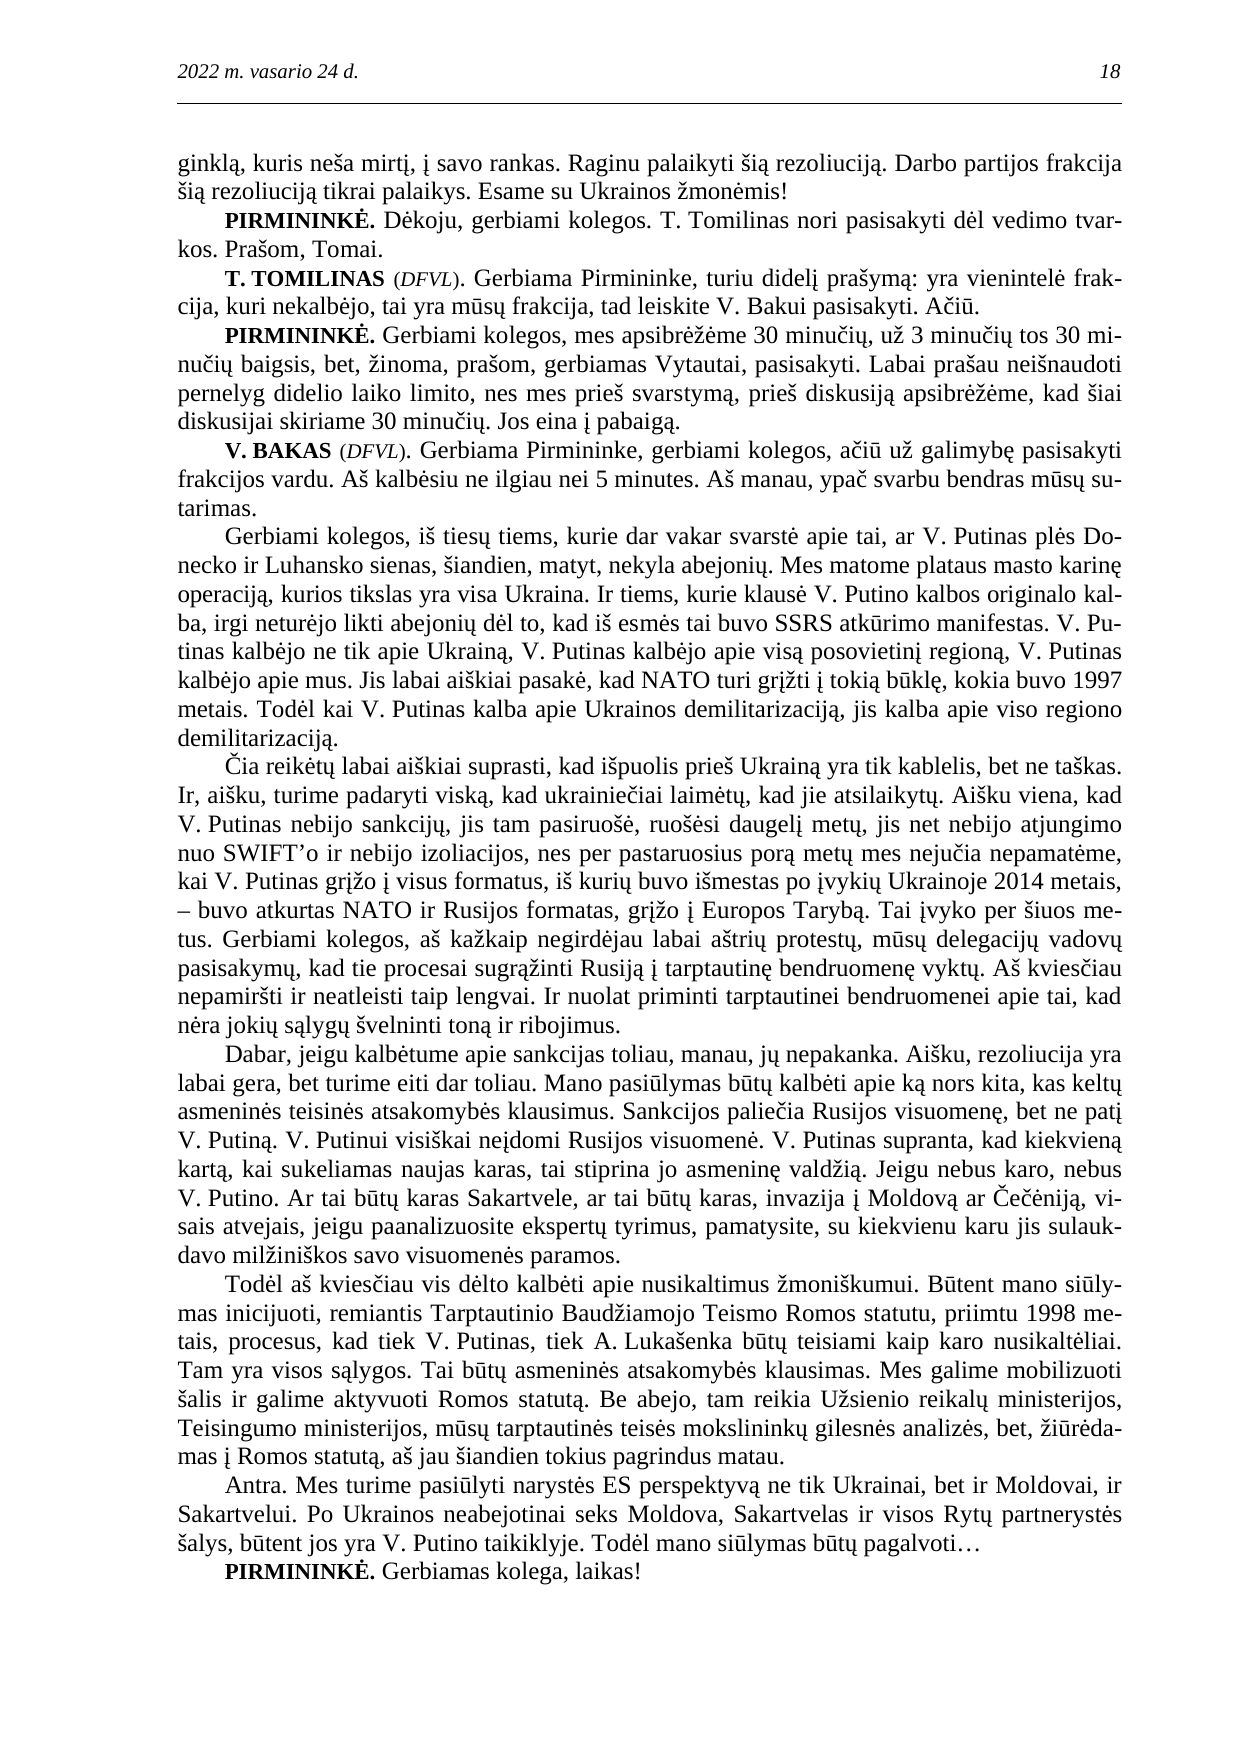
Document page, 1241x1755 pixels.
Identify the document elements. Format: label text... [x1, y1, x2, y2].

text PIRMININKĖ. Ger­bia­mas ko­le­ga, lai­kas! [177, 1556, 1122, 1585]
text PIRMININKĖ. Ger­bia­mi ko­le­gos, mes ap­si­brė­žė­me 30 mi­nu­čių, už 3 mi­nu­čių tos 30 mi­nu­čių baig­sis, bet, ži­no­ma, pra­šom, ger­bia­mas Vy­tau­tai, pa­si­sa­ky­ti. La­bai pra­šau ne­iš­nau­do­ti per­ne­lyg di­de­lio lai­ko li­mi­to, nes mes prieš svars­ty­mą, prieš dis­ku­si­ją ap­si­brė­žė­me, kad šiai dis­ku­si­jai ski­ria­me 30 mi­nu­čių. Jos ei­na į pa­bai­gą. [177, 320, 1122, 435]
text T. TOMILINAS (DFVL). Ger­bia­ma Pir­mi­nin­ke, tu­riu di­de­lį pra­šy­mą: yra vie­nin­te­lė frak­ci­ja, ku­ri ne­kal­bė­jo, tai yra mū­sų frak­ci­ja, tad leis­ki­te V. Ba­kui pa­si­sa­ky­ti. Ačiū. [177, 263, 1122, 320]
text gin­klą, ku­ris ne­ša mir­tį, į sa­vo ran­kas. Ra­gi­nu pa­lai­ky­ti šią re­zo­liu­ci­ją. Dar­bo par­ti­jos frak­ci­ja šią re­zo­liu­ci­ją tik­rai pa­lai­kys. Esa­me su Uk­rai­nos žmo­nė­mis! [177, 148, 1122, 205]
text An­tra. Mes tu­ri­me pa­siū­ly­ti na­rys­tės ES per­spek­ty­vą ne tik Uk­rai­nai, bet ir Mol­do­vai, ir Sa­kart­ve­lui. Po Uk­rai­nos ne­abe­jo­ti­nai seks Mol­do­va, Sa­kart­ve­las ir vi­sos Ry­tų part­ne­rys­tės ša­lys, bū­tent jos yra V. Pu­ti­no tai­kik­ly­je. To­dėl ma­no siū­ly­mas bū­tų pa­gal­vo­ti… [177, 1470, 1122, 1556]
text V. BAKAS (DFVL). Ger­bia­ma Pir­mi­nin­ke, ger­bia­mi ko­le­gos, ačiū už ga­li­my­bę pa­si­sa­ky­ti frak­ci­jos var­du. Aš kal­bė­siu ne il­giau nei 5 mi­nu­tes. Aš ma­nau, ypač svar­bu ben­dras mū­sų su­ta­ri­mas. [177, 435, 1122, 521]
text PIRMININKĖ. Dė­ko­ju, ger­bia­mi ko­le­gos. T. To­mi­li­nas no­ri pa­si­sa­ky­ti dėl ve­di­mo tvar­kos. Pra­šom, To­mai. [177, 205, 1122, 263]
text To­dėl aš kvies­čiau vis dėl­to kal­bė­ti apie nu­si­kal­ti­mus žmo­niš­ku­mui. Bū­tent ma­no siū­ly­mas ini­ci­juo­ti, re­mian­tis Tarp­tau­ti­nio Bau­džia­mo­jo Teis­mo Ro­mos sta­tu­tu, pri­im­tu 1998 me­tais, pro­ce­sus, kad tiek V. Pu­ti­nas, tiek A. Lu­ka­šen­ka bū­tų tei­sia­mi kaip ka­ro nu­si­kal­tė­liai. Tam yra vi­sos są­ly­gos. Tai bū­tų as­me­ni­nės at­sa­ko­my­bės klau­si­mas. Mes ga­li­me mo­bi­li­zuo­ti ša­lis ir ga­li­me ak­ty­vuo­ti Ro­mos sta­tu­tą. Be abe­jo, tam rei­kia Už­sie­nio rei­ka­lų mi­nis­te­ri­jos, Tei­sin­gu­mo mi­nis­te­ri­jos, mū­sų tarp­tau­ti­nės tei­sės moks­li­nin­kų gi­les­nės ana­li­zės, bet, žiū­rė­da­mas į Ro­mos sta­tu­tą, aš jau šian­dien to­kius pa­grin­dus ma­tau. [177, 1269, 1122, 1470]
text Ger­bia­mi ko­le­gos, iš tie­sų tiems, ku­rie dar va­kar svars­tė apie tai, ar V. Pu­ti­nas plės Do­nec­ko ir Lu­hans­ko sie­nas, šian­dien, ma­tyt, ne­ky­la abe­jo­nių. Mes ma­to­me pla­taus mas­to ka­ri­nę ope­ra­ci­ją, ku­rios tiks­las yra vi­sa Uk­rai­na. Ir tiems, ku­rie klau­sė V. Pu­ti­no kal­bos ori­gi­na­lo kal­ba, ir­gi ne­tu­rė­jo lik­ti abe­jo­nių dėl to, kad iš es­mės tai bu­vo SSRS at­kū­ri­mo ma­ni­fes­tas. V. Pu­ti­nas kal­bė­jo ne tik apie Uk­rai­ną, V. Pu­ti­nas kal­bė­jo apie vi­są po­so­vie­ti­nį re­gio­ną, V. Pu­ti­nas kal­bė­jo apie mus. Jis la­bai aiš­kiai pa­sa­kė, kad NATO tu­ri grįž­ti į to­kią būk­lę, ko­kia bu­vo 1997 me­tais. To­dėl kai V. Pu­ti­nas kal­ba apie Uk­rai­nos de­mi­li­ta­ri­za­ci­ją, jis kal­ba apie vi­so re­gio­no de­mi­li­ta­ri­za­ci­ją. [177, 521, 1122, 751]
text Da­bar, jei­gu kal­bė­tu­me apie sank­ci­jas to­liau, ma­nau, jų ne­pa­kan­ka. Aiš­ku, re­zo­liu­ci­ja yra la­bai ge­ra, bet tu­ri­me ei­ti dar to­liau. Ma­no pa­siū­ly­mas bū­tų kal­bė­ti apie ką nors ki­ta, kas kel­tų as­me­ni­nės tei­si­nės at­sa­ko­my­bės klau­si­mus. Sank­ci­jos pa­lie­čia Ru­si­jos vi­suo­me­nę, bet ne pa­tį V. Pu­ti­ną. V. Pu­ti­nui vi­siš­kai ne­įdo­mi Ru­si­jos vi­suo­me­nė. V. Pu­ti­nas su­pran­ta, kad kiek­vie­ną kar­tą, kai su­ke­lia­mas nau­jas ka­ras, tai stip­ri­na jo as­me­ni­nę val­džią. Jei­gu ne­bus ka­ro, ne­bus V. Pu­ti­no. Ar tai bū­tų ka­ras Sa­kart­ve­le, ar tai bū­tų ka­ras, in­va­zi­ja į Mol­do­vą ar Če­čė­ni­ją, vi­sais at­ve­jais, jei­gu pa­ana­li­zuo­si­te eks­per­tų ty­ri­mus, pa­ma­ty­si­te, su kiek­vie­nu ka­ru jis su­lauk­da­vo mil­ži­niš­kos sa­vo vi­suo­me­nės pa­ra­mos. [177, 1039, 1122, 1269]
text Čia rei­kė­tų la­bai aiš­kiai su­pras­ti, kad iš­puo­lis prieš Uk­rai­ną yra tik kab­le­lis, bet ne taš­kas. Ir, aiš­ku, tu­ri­me pa­da­ry­ti vis­ką, kad uk­rai­nie­čiai lai­mė­tų, kad jie at­si­lai­ky­tų. Aiš­ku vie­na, kad V. Pu­ti­nas ne­bi­jo sank­ci­jų, jis tam pa­si­ruo­šė, ruo­šė­si dau­ge­lį me­tų, jis net ne­bi­jo at­jun­gi­mo nuo SWIFT’o ir ne­bi­jo izo­lia­ci­jos, nes per pas­ta­ruo­sius po­rą me­tų mes ne­ju­čia ne­pa­ma­tė­me, kai V. Pu­ti­nas grį­žo į vi­sus for­ma­tus, iš ku­rių bu­vo iš­mes­tas po įvy­kių Uk­rai­no­je 2014 me­tais, – bu­vo at­kur­tas NATO ir Ru­si­jos for­ma­tas, grį­žo į Eu­ro­pos Ta­ry­bą. Tai įvy­ko per šiuos me­tus. Ger­bia­mi ko­le­gos, aš kaž­kaip ne­gir­dė­jau la­bai ašt­rių pro­tes­tų, mū­sų de­le­ga­ci­jų va­do­vų pa­si­sa­ky­mų, kad tie pro­ce­sai su­grą­žin­ti Ru­si­ją į tarp­tau­ti­nę ben­druo­me­nę vyk­tų. Aš kvies­čiau ne­pa­mirš­ti ir ne­at­leis­ti taip leng­vai. Ir nuo­lat pri­min­ti tarp­tau­ti­nei ben­druo­me­nei apie tai, kad nė­ra jo­kių są­ly­gų švel­nin­ti to­ną ir ri­bo­ji­mus. [177, 751, 1122, 1039]
